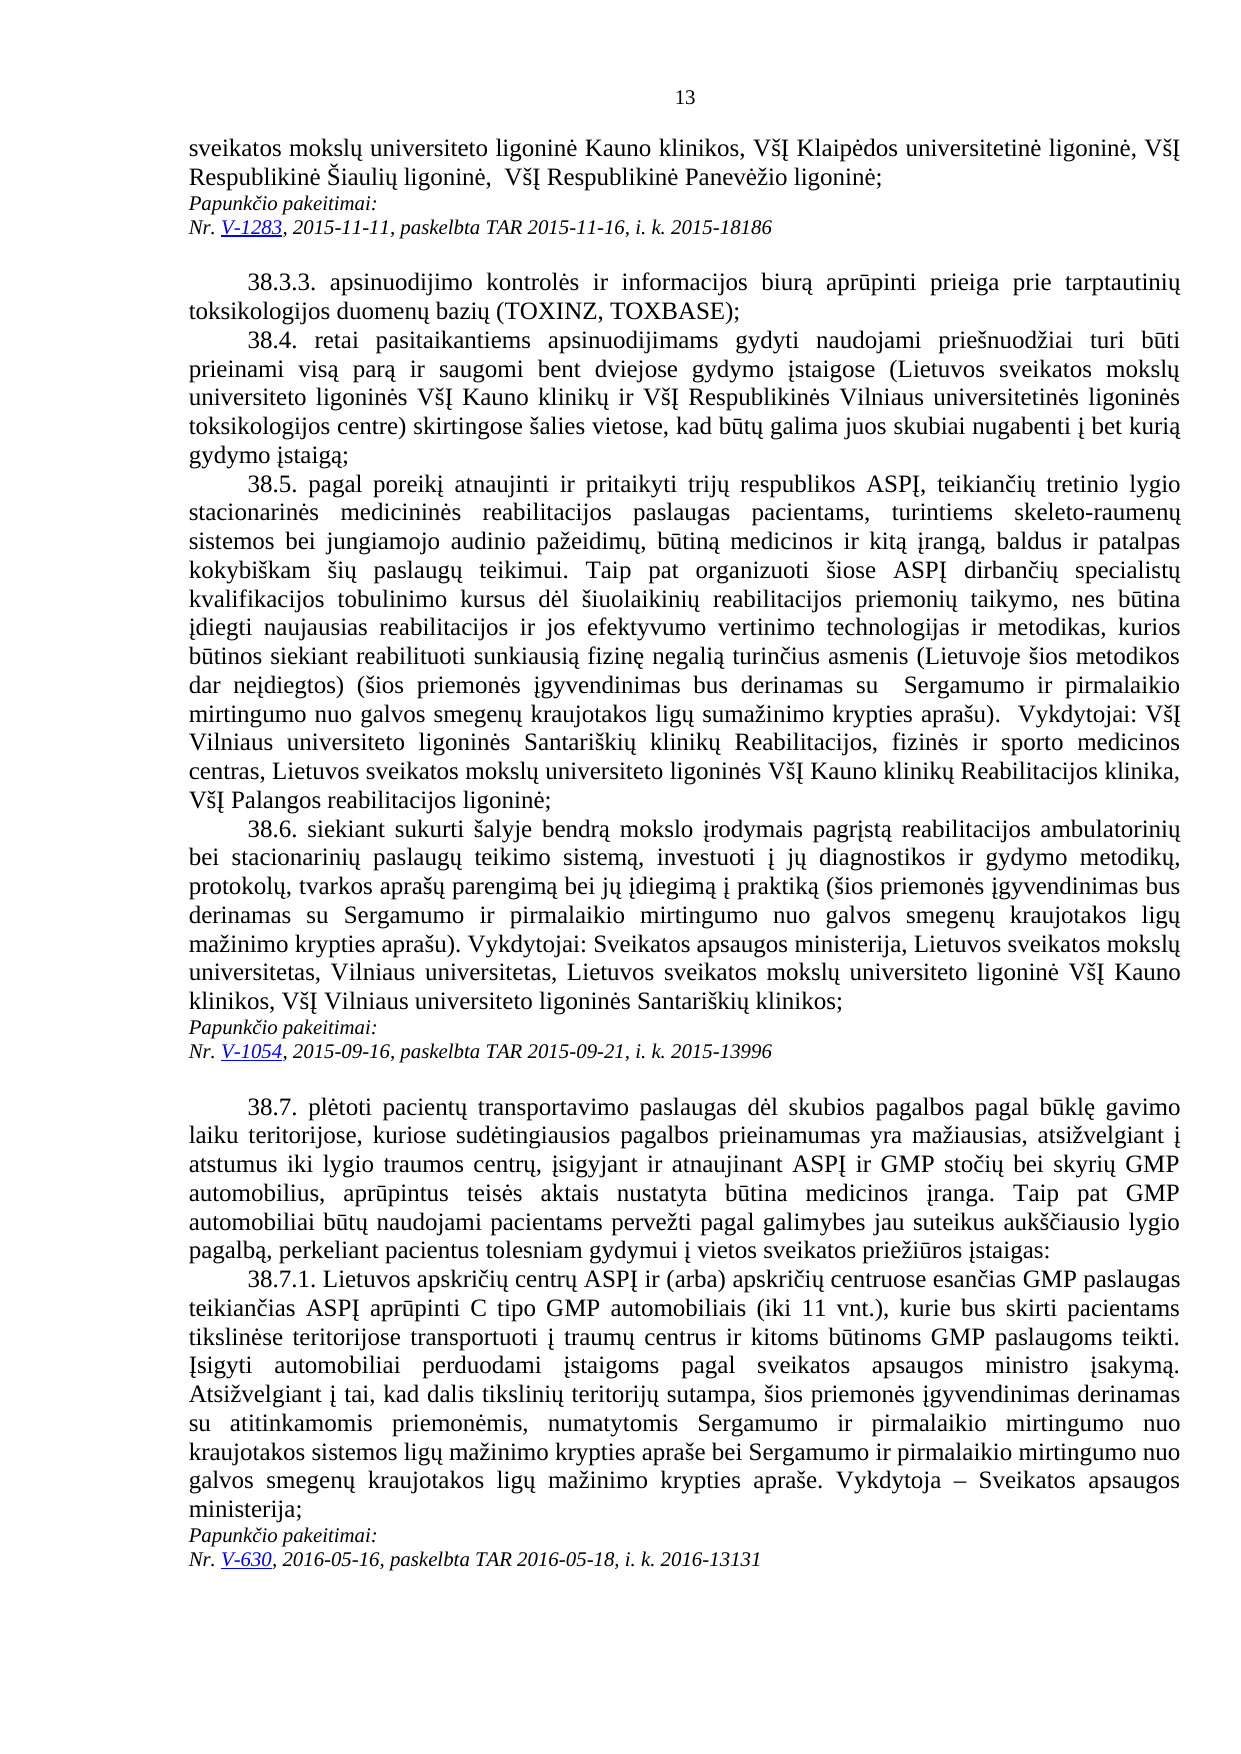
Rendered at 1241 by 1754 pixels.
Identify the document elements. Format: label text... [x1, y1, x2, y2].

text Papunkčio pakeitimai: [188, 1015, 1181, 1039]
text 38.7. plėtoti pacientų transportavimo paslaugas dėl skubios pagalbos pagal būklę gavimo laiku teritorijose, kuriose sudėtingiausios pagalbos prieinamumas yra mažiausias, atsižvelgiant į atstumus iki lygio traumos centrų, įsigyjant ir atnaujinant ASPĮ ir GMP stočių bei skyrių GMP automobilius, aprūpintus teisės aktais nustatyta būtina medicinos įranga. Taip pat GMP automobiliai būtų naudojami pacientams pervežti pagal galimybes jau suteikus aukščiausio lygio pagalbą, perkeliant pacientus tolesniam gydymui į vietos sveikatos priežiūros įstaigas: [188, 1092, 1181, 1264]
text 38.4. retai pasitaikantiems apsinuodijimams gydyti naudojami priešnuodžiai turi būti prieinami visą parą ir saugomi bent dviejose gydymo įstaigose (Lietuvos sveikatos mokslų universiteto ligoninės VšĮ Kauno klinikų ir VšĮ Respublikinės Vilniaus universitetinės ligoninės toksikologijos centre) skirtingose šalies vietose, kad būtų galima juos skubiai nugabenti į bet kurią gydymo įstaigą; [188, 325, 1181, 469]
text Papunkčio pakeitimai: [188, 1523, 1181, 1547]
text 38.5. pagal poreikį atnaujinti ir pritaikyti trijų respublikos ASPĮ, teikiančių tretinio lygio stacionarinės medicininės reabilitacijos paslaugas pacientams, turintiems skeleto-raumenų sistemos bei jungiamojo audinio pažeidimų, būtiną medicinos ir kitą įrangą, baldus ir patalpas kokybiškam šių paslaugų teikimui. Taip pat organizuoti šiose ASPĮ dirbančių specialistų kvalifikacijos tobulinimo kursus dėl šiuolaikinių reabilitacijos priemonių taikymo, nes būtina įdiegti naujausias reabilitacijos ir jos efektyvumo vertinimo technologijas ir metodikas, kurios būtinos siekiant reabilituoti sunkiausią fizinę negalią turinčius asmenis (Lietuvoje šios metodikos dar neįdiegtos) (šios priemonės įgyvendinimas bus derinamas su Sergamumo ir pirmalaikio mirtingumo nuo galvos smegenų kraujotakos ligų sumažinimo krypties aprašu). Vykdytojai: VšĮ Vilniaus universiteto ligoninės Santariškių klinikų Reabilitacijos, fizinės ir sporto medicinos centras, Lietuvos sveikatos mokslų universiteto ligoninės VšĮ Kauno klinikų Reabilitacijos klinika, VšĮ Palangos reabilitacijos ligoninė; [188, 469, 1181, 814]
text Nr. V-1054, 2015-09-16, paskelbta TAR 2015-09-21, i. k. 2015-13996 [188, 1039, 1181, 1063]
text Nr. V-630, 2016-05-16, paskelbta TAR 2016-05-18, i. k. 2016-13131 [188, 1547, 1181, 1571]
text 38.6. siekiant sukurti šalyje bendrą mokslo įrodymais pagrįstą reabilitacijos ambulatorinių bei stacionarinių paslaugų teikimo sistemą, investuoti į jų diagnostikos ir gydymo metodikų, protokolų, tvarkos aprašų parengimą bei jų įdiegimą į praktiką (šios priemonės įgyvendinimas bus derinamas su Sergamumo ir pirmalaikio mirtingumo nuo galvos smegenų kraujotakos ligų mažinimo krypties aprašu). Vykdytojai: Sveikatos apsaugos ministerija, Lietuvos sveikatos mokslų universitetas, Vilniaus universitetas, Lietuvos sveikatos mokslų universiteto ligoninė VšĮ Kauno klinikos, VšĮ Vilniaus universiteto ligoninės Santariškių klinikos; [188, 814, 1181, 1015]
text Nr. V-1283, 2015-11-11, paskelbta TAR 2015-11-16, i. k. 2015-18186 [188, 215, 1181, 239]
text 38.3.3. apsinuodijimo kontrolės ir informacijos biurą aprūpinti prieiga prie tarptautinių toksikologijos duomenų bazių (TOXINZ, TOXBASE); [188, 267, 1181, 325]
text sveikatos mokslų universiteto ligoninė Kauno klinikos, VšĮ Klaipėdos universitetinė ligoninė, VšĮ Respublikinė Šiaulių ligoninė, VšĮ Respublikinė Panevėžio ligoninė; [188, 133, 1181, 191]
text Papunkčio pakeitimai: [188, 191, 1181, 215]
text 38.7.1. Lietuvos apskričių centrų ASPĮ ir (arba) apskričių centruose esančias GMP paslaugas teikiančias ASPĮ aprūpinti C tipo GMP automobiliais (iki 11 vnt.), kurie bus skirti pacientams tikslinėse teritorijose transportuoti į traumų centrus ir kitoms būtinoms GMP paslaugoms teikti. Įsigyti automobiliai perduodami įstaigoms pagal sveikatos apsaugos ministro įsakymą. Atsižvelgiant į tai, kad dalis tikslinių teritorijų sutampa, šios priemonės įgyvendinimas derinamas su atitinkamomis priemonėmis, numatytomis Sergamumo ir pirmalaikio mirtingumo nuo kraujotakos sistemos ligų mažinimo krypties apraše bei Sergamumo ir pirmalaikio mirtingumo nuo galvos smegenų kraujotakos ligų mažinimo krypties apraše. Vykdytoja – Sveikatos apsaugos ministerija; [188, 1264, 1181, 1523]
